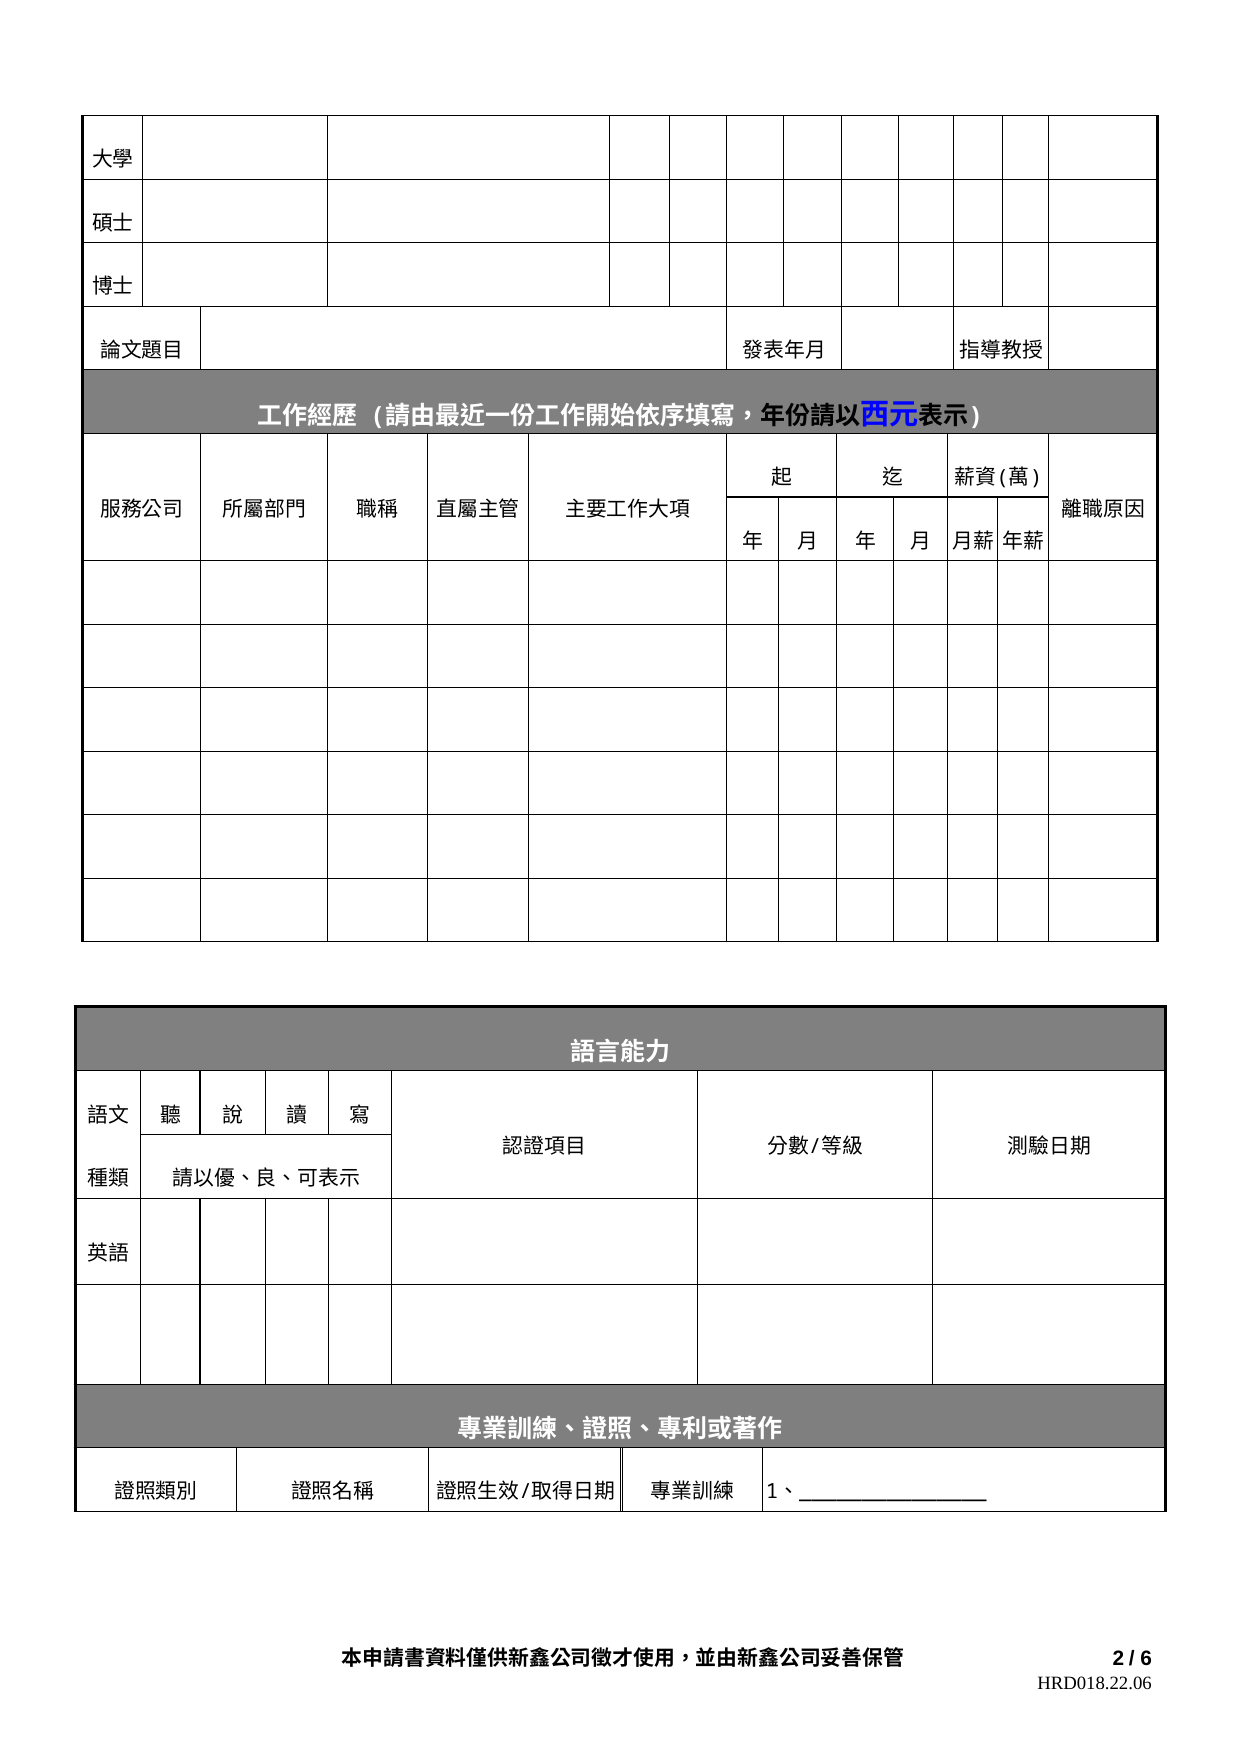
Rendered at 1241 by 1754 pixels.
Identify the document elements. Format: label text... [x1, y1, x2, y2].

table_cell 專業訓練 [623, 1448, 762, 1511]
table_cell [610, 243, 669, 306]
table_cell 證照生效/取得日期 [429, 1448, 620, 1511]
table_cell [266, 1285, 328, 1384]
table_cell [143, 243, 327, 306]
table_cell [837, 879, 893, 941]
table_cell [933, 1285, 1164, 1384]
table_cell 指導教授 [954, 307, 1048, 369]
table_cell [84, 815, 200, 878]
table_cell [727, 815, 778, 878]
table_cell [328, 879, 427, 941]
table_cell [328, 243, 609, 306]
table_cell [328, 815, 427, 878]
table_cell 1、_______________ [763, 1448, 1164, 1511]
table_cell [837, 625, 893, 687]
table_cell 測驗日期 [933, 1071, 1164, 1197]
table_cell 工作經歷 (請由最近一份工作開始依序填寫，年份請以西元表示) [84, 370, 1156, 433]
table_cell [837, 815, 893, 878]
table_cell [1003, 243, 1048, 306]
table_cell [998, 752, 1048, 814]
table_cell [1049, 180, 1156, 242]
table_cell [77, 1285, 140, 1384]
table_cell 博士 [84, 243, 142, 306]
table_cell [998, 815, 1048, 878]
table_cell 論文題目 [84, 307, 200, 369]
table_cell 月 [894, 498, 947, 560]
table_cell [141, 1199, 199, 1284]
table_cell [84, 561, 200, 623]
table_cell 讀 [266, 1071, 328, 1134]
table_cell [1049, 879, 1156, 941]
table_cell [328, 625, 427, 687]
table_cell [727, 561, 778, 623]
table_cell 起 [727, 434, 836, 496]
table_cell [1049, 561, 1156, 623]
table_cell [201, 815, 327, 878]
table_cell [428, 625, 528, 687]
table_cell [328, 752, 427, 814]
table_cell [727, 243, 783, 306]
table_cell 離職原因 [1049, 434, 1156, 560]
table_header 語言能力 [77, 1008, 1164, 1070]
table_cell [201, 625, 327, 687]
table_cell 寫 [329, 1071, 391, 1134]
table_cell [529, 688, 726, 751]
table_cell 聽 [141, 1071, 199, 1134]
table_cell [998, 879, 1048, 941]
table_cell 職稱 [328, 434, 427, 560]
table_cell [201, 688, 327, 751]
table_cell [948, 625, 997, 687]
table_cell 服務公司 [84, 434, 200, 560]
table_cell [84, 879, 200, 941]
table_cell [392, 1285, 697, 1384]
table_cell [894, 625, 947, 687]
table_cell [894, 815, 947, 878]
table_cell [779, 688, 836, 751]
table_cell 說 [201, 1071, 265, 1134]
table_cell 所屬部門 [201, 434, 327, 560]
table_cell [328, 688, 427, 751]
table_cell [998, 561, 1048, 623]
table_cell [698, 1199, 932, 1284]
table_cell [201, 1285, 265, 1384]
table_cell [948, 688, 997, 751]
table_cell [842, 116, 898, 179]
table_cell [328, 116, 609, 179]
table_cell [143, 180, 327, 242]
table_cell [266, 1199, 328, 1284]
table_cell [727, 688, 778, 751]
table_cell 語文種類 [77, 1071, 140, 1197]
table_cell [529, 561, 726, 623]
table_cell [1003, 116, 1048, 179]
table_cell [1049, 815, 1156, 878]
table_cell 年 [727, 498, 778, 560]
table_cell [784, 116, 841, 179]
table_cell [201, 752, 327, 814]
table_cell 年薪 [998, 498, 1048, 560]
table_cell 專業訓練、證照、專利或著作 [77, 1385, 1164, 1447]
table_cell [779, 752, 836, 814]
table_cell [727, 879, 778, 941]
table_cell [933, 1199, 1164, 1284]
table_cell [428, 752, 528, 814]
table_cell [998, 688, 1048, 751]
table_cell [948, 879, 997, 941]
table_cell [899, 180, 953, 242]
table_cell [727, 116, 783, 179]
table_cell 英語 [77, 1199, 140, 1284]
table_cell [948, 561, 997, 623]
table_cell 迄 [837, 434, 947, 496]
table_cell [779, 879, 836, 941]
table_cell [1049, 688, 1156, 751]
table_cell [201, 879, 327, 941]
table_cell 認證項目 [392, 1071, 697, 1197]
table_cell [784, 243, 841, 306]
table_cell [948, 815, 997, 878]
table_cell [84, 625, 200, 687]
table_cell [670, 116, 726, 179]
table_cell [894, 879, 947, 941]
table_cell [727, 180, 783, 242]
table_cell 請以優、良、可表示 [141, 1135, 391, 1197]
table_cell [529, 815, 726, 878]
table_cell [779, 625, 836, 687]
table_cell [842, 180, 898, 242]
table_cell [529, 625, 726, 687]
table_cell [529, 879, 726, 941]
table_cell [1049, 625, 1156, 687]
table_cell 證照類別 [77, 1448, 236, 1511]
table_cell [201, 307, 726, 369]
table_cell [837, 752, 893, 814]
table_cell [894, 688, 947, 751]
table_cell [894, 752, 947, 814]
table_cell [610, 116, 669, 179]
table_cell [610, 180, 669, 242]
table_cell 薪資(萬) [948, 434, 1048, 496]
table_cell [201, 561, 327, 623]
table_cell [428, 879, 528, 941]
table_cell [727, 625, 778, 687]
table_cell 月 [779, 498, 836, 560]
table_cell 碩士 [84, 180, 142, 242]
table_cell [842, 243, 898, 306]
table_cell [837, 688, 893, 751]
table_cell [201, 1199, 265, 1284]
table_cell [529, 752, 726, 814]
table_cell [1003, 180, 1048, 242]
table_cell [899, 116, 953, 179]
table_cell 直屬主管 [428, 434, 528, 560]
table_cell [899, 243, 953, 306]
table_cell [1049, 752, 1156, 814]
table_cell [428, 815, 528, 878]
table_cell [837, 561, 893, 623]
table_cell [894, 561, 947, 623]
table_cell [779, 561, 836, 623]
table_cell [784, 180, 841, 242]
table_cell [670, 180, 726, 242]
table_cell [954, 243, 1002, 306]
table_cell 發表年月 [727, 307, 841, 369]
table_cell [670, 243, 726, 306]
table_cell [698, 1285, 932, 1384]
table_cell [948, 752, 997, 814]
table_cell [1049, 116, 1156, 179]
table_cell [779, 815, 836, 878]
table_cell [84, 688, 200, 751]
table_cell [954, 116, 1002, 179]
table_cell [998, 625, 1048, 687]
table_cell [328, 561, 427, 623]
table_cell [392, 1199, 697, 1284]
table_cell [1049, 307, 1156, 369]
table_cell [1049, 243, 1156, 306]
table_cell [329, 1285, 391, 1384]
table_cell [141, 1285, 199, 1384]
table_cell [143, 116, 327, 179]
table_cell [84, 752, 200, 814]
table_cell [727, 752, 778, 814]
table_cell 大學 [84, 116, 142, 179]
table_cell [428, 688, 528, 751]
table_cell 年 [837, 498, 893, 560]
table_cell [329, 1199, 391, 1284]
table_cell [954, 180, 1002, 242]
table_cell [428, 561, 528, 623]
table_cell 證照名稱 [237, 1448, 428, 1511]
table_cell 分數/等級 [698, 1071, 932, 1197]
table_cell [842, 307, 953, 369]
table_cell [328, 180, 609, 242]
table_cell 月薪 [948, 498, 997, 560]
table_cell 主要工作大項 [529, 434, 726, 560]
